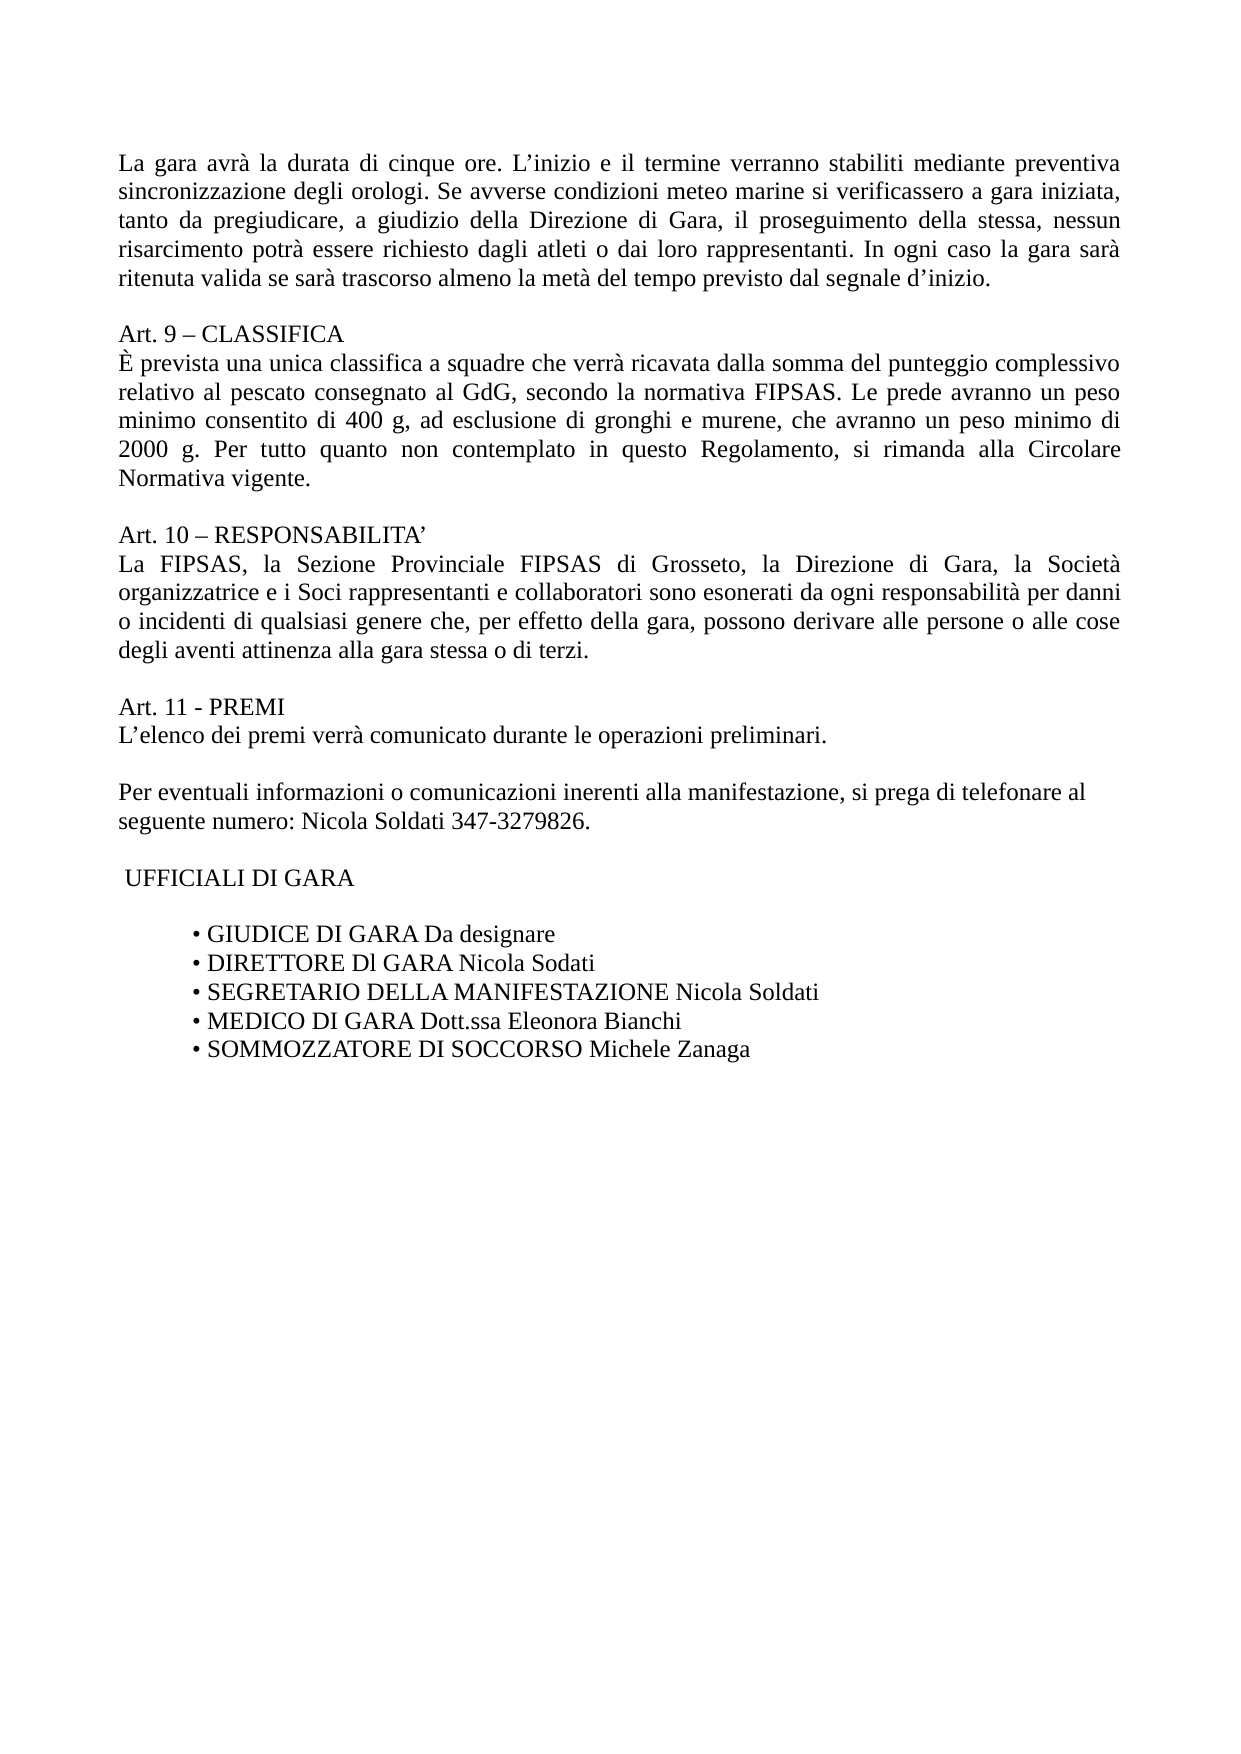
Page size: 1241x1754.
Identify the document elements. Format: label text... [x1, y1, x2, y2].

text L’elenco dei premi verrà comunicato durante le operazioni preliminari. [118, 720, 1122, 749]
text La gara avrà la durata di cinque ore. L’inizio e il termine verranno stabiliti mediante preventiva sincronizzazione degli orologi. Se avverse condizioni meteo marine si verificassero a gara iniziata, tanto da pregiudicare, a giudizio della Direzione di Gara, il proseguimento della stessa, nessun risarcimento potrà essere richiesto dagli atleti o dai loro rappresentanti. In ogni caso la gara sarà ritenuta valida se sarà trascorso almeno la metà del tempo previsto dal segnale d’inizio. [118, 148, 1122, 291]
text Art. 10 – RESPONSABILITA’ [118, 520, 1122, 549]
text Art. 9 – CLASSIFICA [118, 319, 1122, 348]
text Art. 11 - PREMI [118, 692, 1122, 720]
text • SOMMOZZATORE DI SOCCORSO Michele Zanaga [118, 1034, 1122, 1063]
text È prevista una unica classifica a squadre che verrà ricavata dalla somma del punteggio complessivo relativo al pescato consegnato al GdG, secondo la normativa FIPSAS. Le prede avranno un peso minimo consentito di 400 g, ad esclusione di gronghi e murene, che avranno un peso minimo di 2000 g. Per tutto quanto non contemplato in questo Regolamento, si rimanda alla Circolare Normativa vigente. [118, 348, 1122, 492]
text • GIUDICE DI GARA Da designare [118, 919, 1122, 948]
text • SEGRETARIO DELLA MANIFESTAZIONE Nicola Soldati [118, 977, 1122, 1006]
text UFFICIALI DI GARA [118, 863, 1122, 891]
text Per eventuali informazioni o comunicazioni inerenti alla manifestazione, si prega di telefonare al seguente numero: Nicola Soldati 347-3279826. [118, 777, 1122, 835]
text • DIRETTORE Dl GARA Nicola Sodati [118, 948, 1122, 977]
text • MEDICO DI GARA Dott.ssa Eleonora Bianchi [118, 1006, 1122, 1034]
text La FIPSAS, la Sezione Provinciale FIPSAS di Grosseto, la Direzione di Gara, la Società organizzatrice e i Soci rappresentanti e collaboratori sono esonerati da ogni responsabilità per danni o incidenti di qualsiasi genere che, per effetto della gara, possono derivare alle persone o alle cose degli aventi attinenza alla gara stessa o di terzi. [118, 549, 1122, 664]
